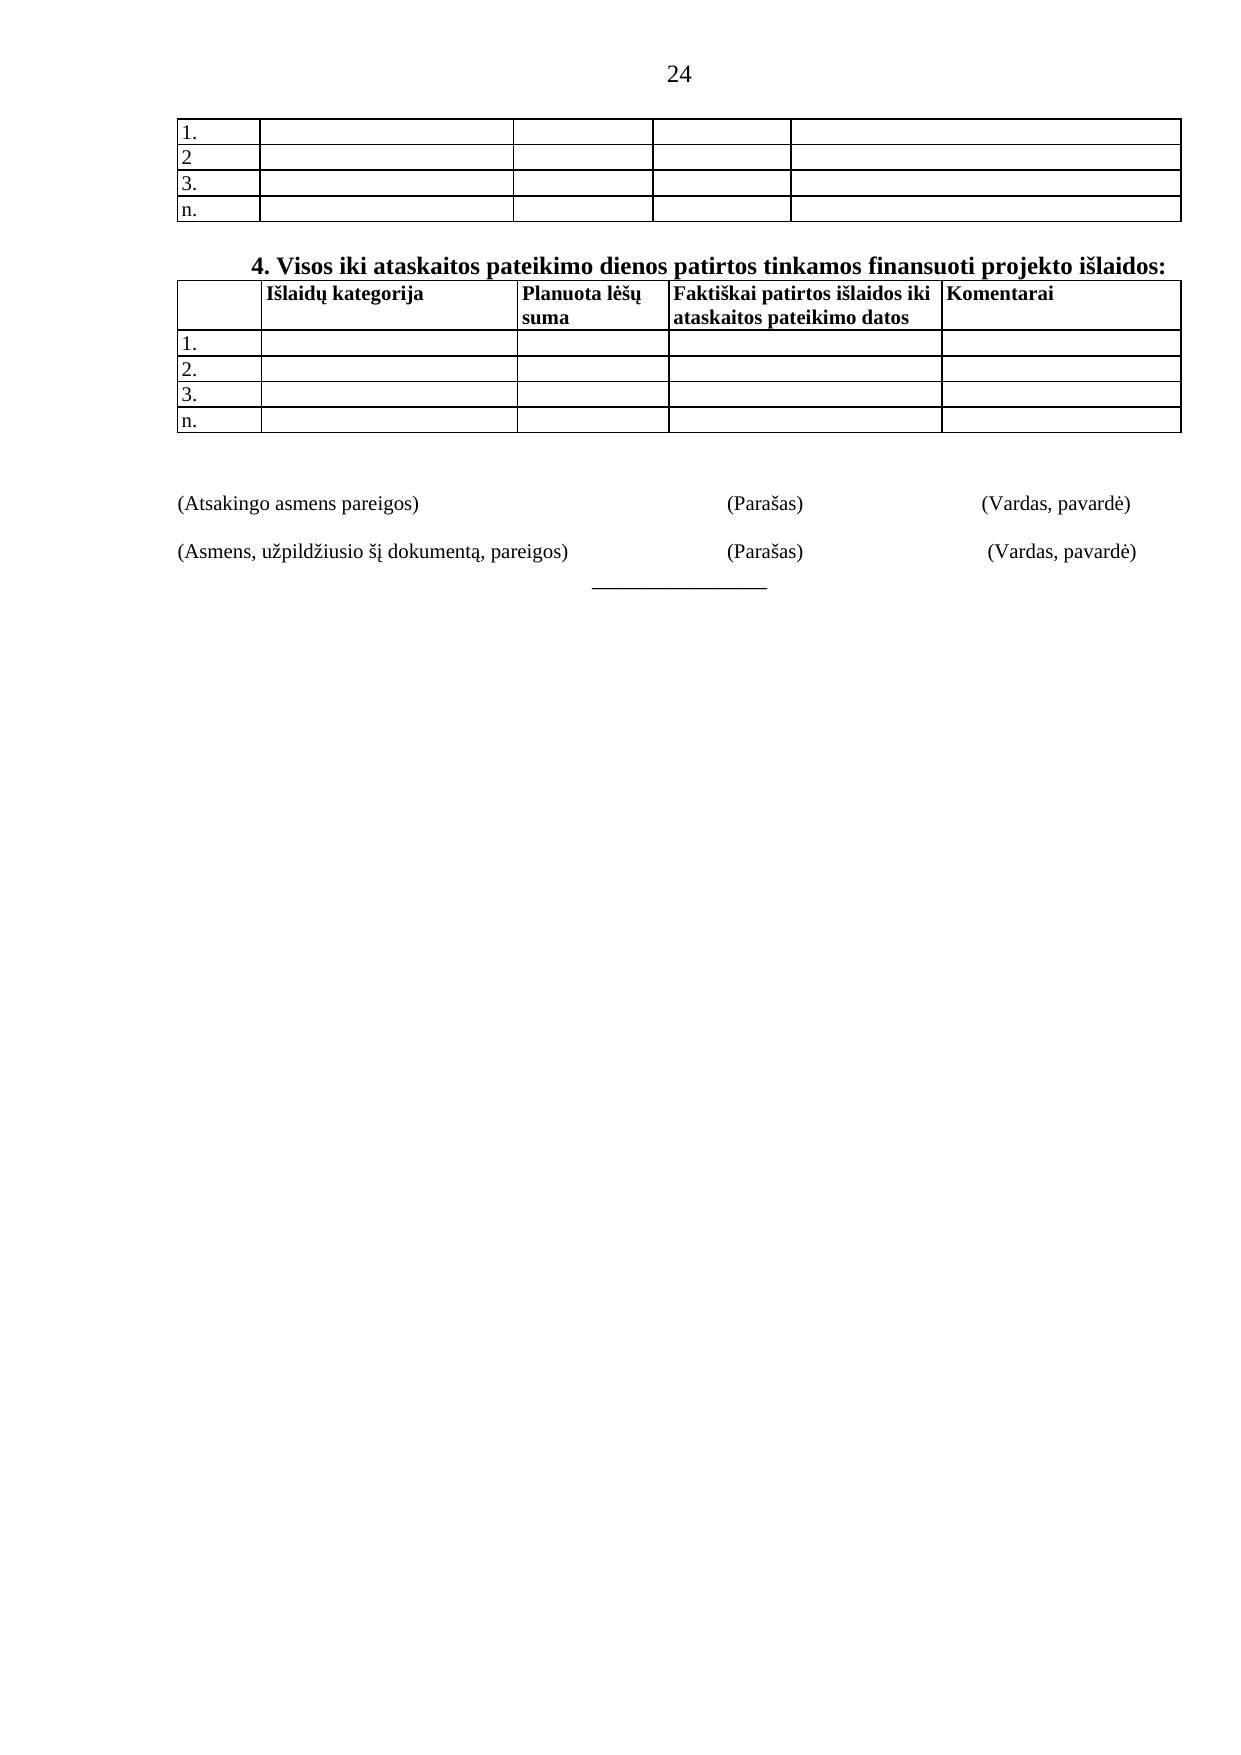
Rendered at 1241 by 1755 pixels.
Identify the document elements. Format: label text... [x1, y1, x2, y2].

table_cell [262, 357, 266, 381]
table_cell [509, 197, 513, 221]
table_cell 1. [257, 331, 261, 355]
table_cell [262, 382, 266, 406]
table_cell [513, 408, 517, 432]
text 4. Visos iki ataskaitos pateikimo dienos patirtos tinkamos finansuoti projekto išlaidos: [177, 251, 1181, 280]
table_cell [513, 382, 517, 406]
table_cell [518, 331, 522, 355]
table_cell [262, 408, 266, 432]
table_cell [518, 357, 522, 381]
table_cell [509, 145, 513, 169]
text (Atsakingo asmens pareigos) (Parašas) (Vardas, pavardė) [177, 491, 1181, 515]
text ______________ [177, 563, 1181, 592]
text (Asmens, užpildžiusio šį dokumentą, pareigos) (Parašas) (Vardas, pavardė) [177, 539, 1181, 563]
table_header Išlaidų kategorija [262, 281, 517, 329]
table_header [178, 281, 261, 329]
table_cell [262, 331, 266, 355]
table_cell [513, 331, 517, 355]
table_cell [513, 357, 517, 381]
table_cell 3. [257, 382, 261, 406]
table_cell [509, 171, 513, 195]
table_cell [518, 408, 522, 432]
table_header Komentarai [943, 281, 1180, 329]
table_cell 2. [257, 357, 261, 381]
table_cell [509, 120, 513, 144]
table_cell [518, 382, 522, 406]
table_cell n. [257, 408, 261, 432]
